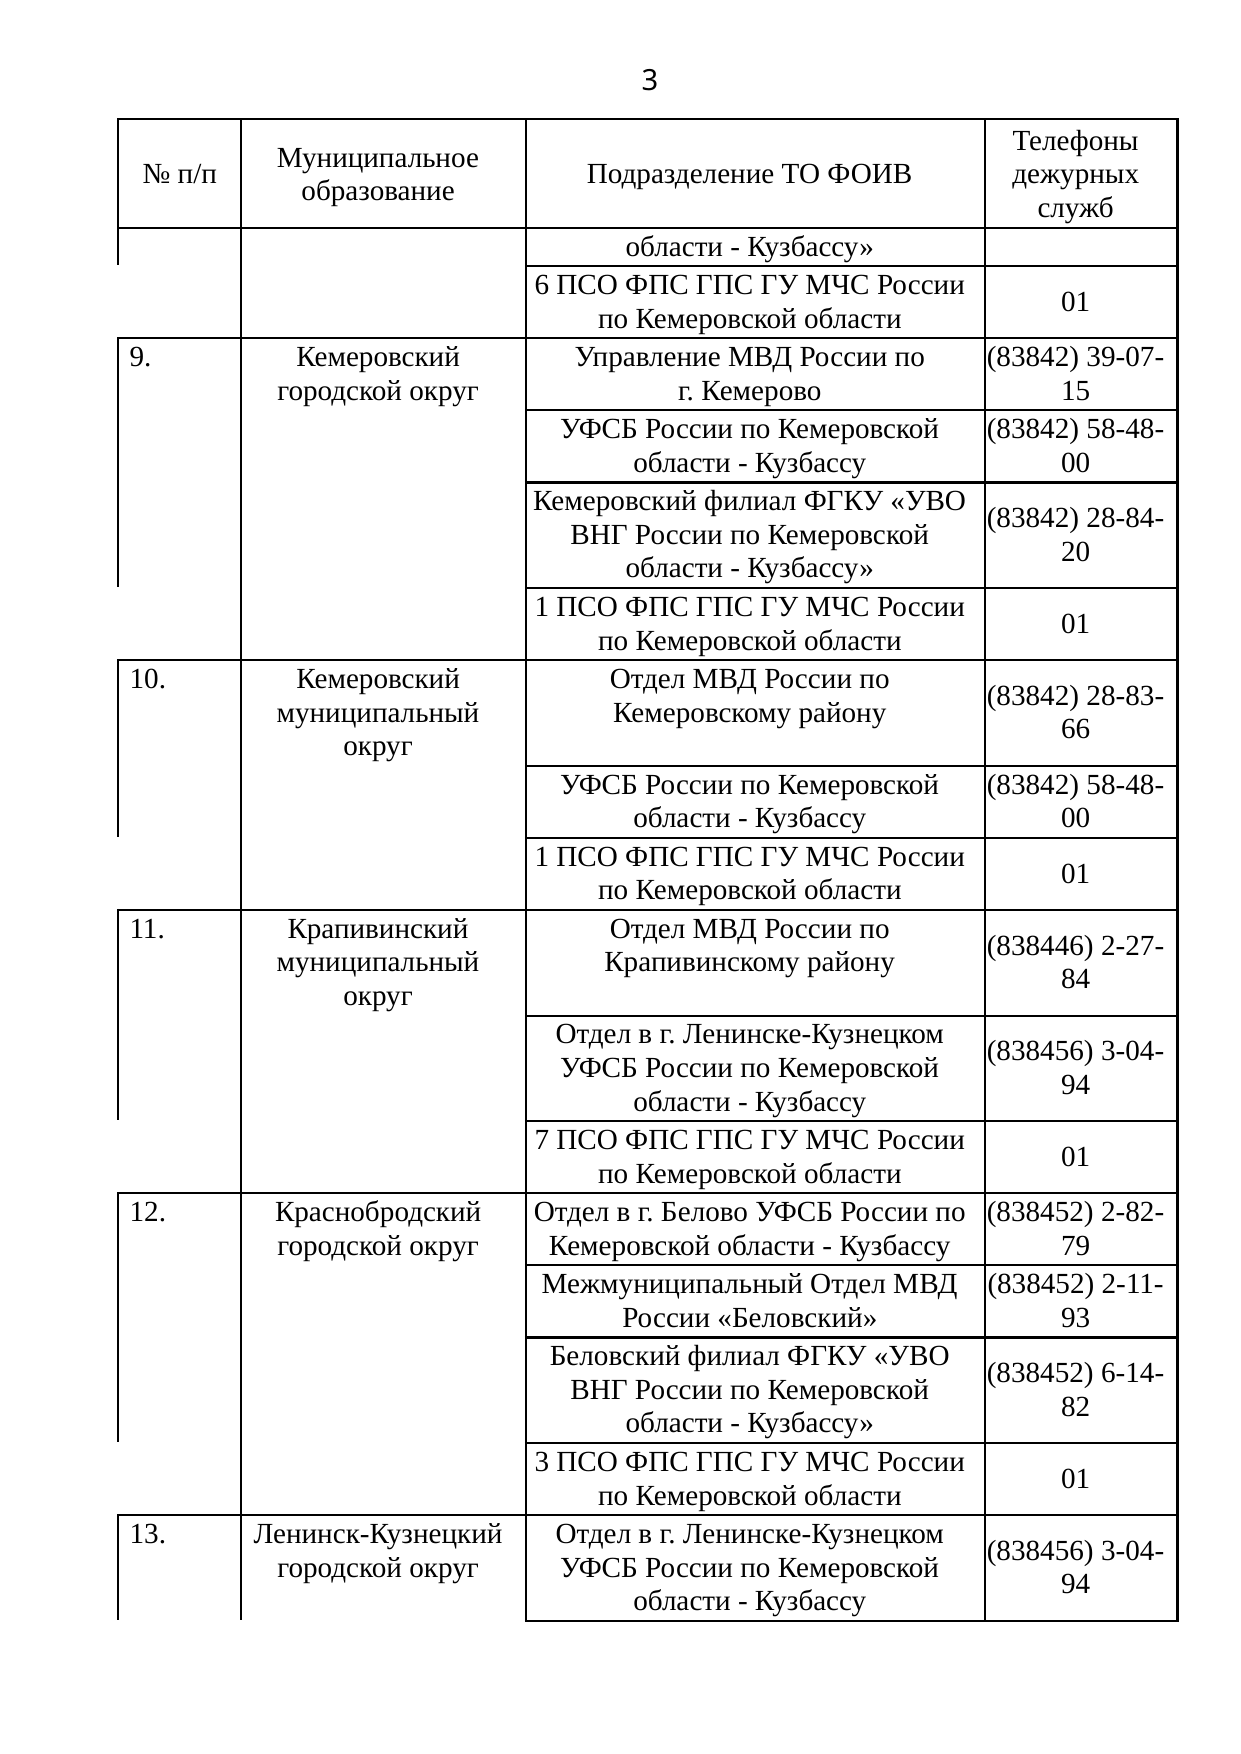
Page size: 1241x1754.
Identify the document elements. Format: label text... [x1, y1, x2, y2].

table_cell 1 ПСО ФПС ГПС ГУ МЧС России по Кемеровской области [527, 839, 984, 909]
table_cell Отдел в г. Ленинске-Кузнецком УФСБ России по Кемеровской области - Кузбассу [527, 1017, 984, 1120]
table_cell [242, 265, 525, 337]
table_cell УФСБ России по Кемеровской области - Кузбассу [527, 411, 984, 481]
table_cell Отдел МВД России по Кемеровскому району [527, 661, 984, 765]
table_cell (838452) 6-14-82 [986, 1339, 1176, 1442]
table_cell 01 [986, 1444, 1176, 1514]
table_cell [118, 265, 240, 337]
table_cell [242, 587, 525, 659]
table_cell (838456) 3-04-94 [986, 1516, 1176, 1620]
table_cell 12. [119, 1194, 240, 1264]
table_cell [118, 1120, 240, 1192]
table_cell 13. [119, 1516, 240, 1620]
table_cell (83842) 28-83-66 [986, 661, 1176, 765]
table_cell [242, 1120, 525, 1192]
table_cell 01 [986, 267, 1176, 337]
table_cell (83842) 28-84-20 [986, 484, 1176, 587]
table_header Телефоны дежурных служб [986, 120, 1176, 227]
table_cell 11. [119, 911, 240, 1014]
table_cell [242, 1264, 525, 1336]
table_cell Управление МВД России по г. Кемерово [527, 339, 984, 409]
table_cell [119, 1015, 240, 1120]
table_cell [119, 229, 240, 265]
table_cell [242, 481, 525, 587]
table_cell (838452) 2-82-79 [986, 1194, 1176, 1264]
table_cell 01 [986, 839, 1176, 909]
table_cell 3 ПСО ФПС ГПС ГУ МЧС России по Кемеровской области [527, 1444, 984, 1514]
table_cell [118, 587, 240, 659]
table_cell Отдел в г. Белово УФСБ России по Кемеровской области - Кузбассу [527, 1194, 984, 1264]
table_cell [242, 1336, 525, 1442]
table_cell [242, 765, 525, 837]
table_cell [118, 1442, 240, 1514]
table_header Подразделение ТО ФОИВ [527, 120, 984, 227]
table_cell 1 ПСО ФПС ГПС ГУ МЧС России по Кемеровской области [527, 589, 984, 659]
table_cell Кемеровский муниципальный округ [242, 661, 525, 765]
table_cell [119, 481, 240, 587]
table_cell (838456) 3-04-94 [986, 1017, 1176, 1120]
table_cell [119, 1336, 240, 1442]
table_cell (83842) 58-48-00 [986, 411, 1176, 481]
table_cell (83842) 39-07-15 [986, 339, 1176, 409]
table_cell [118, 837, 240, 909]
table_header № п/п [119, 120, 240, 227]
table_cell [242, 1442, 525, 1514]
table_cell (838452) 2-11-93 [986, 1266, 1176, 1336]
table_header Муниципальное образование [242, 120, 525, 227]
table_cell Ленинск-Кузнецкий городской округ [242, 1516, 525, 1620]
table_cell [242, 409, 525, 481]
table_cell [242, 837, 525, 909]
table_cell [119, 1264, 240, 1336]
table_cell Краснобродский городской округ [242, 1194, 525, 1264]
table_cell [242, 1015, 525, 1120]
table_cell Беловский филиал ФГКУ «УВО ВНГ России по Кемеровской области - Кузбассу» [527, 1339, 984, 1442]
table_cell 9. [119, 339, 240, 409]
table_cell [119, 409, 240, 481]
table_cell [242, 229, 525, 265]
table_cell УФСБ России по Кемеровской области - Кузбассу [527, 767, 984, 837]
table_cell (838446) 2-27-84 [986, 911, 1176, 1014]
table_cell Отдел в г. Ленинске-Кузнецком УФСБ России по Кемеровской области - Кузбассу [527, 1516, 984, 1620]
table_cell Крапивинский муниципальный округ [242, 911, 525, 1014]
table_cell Кемеровский филиал ФГКУ «УВО ВНГ России по Кемеровской области - Кузбассу» [527, 484, 984, 587]
table_cell области - Кузбассу» [527, 229, 984, 265]
table_cell 01 [986, 1122, 1176, 1192]
table_cell (83842) 58-48-00 [986, 767, 1176, 837]
table_cell [119, 765, 240, 837]
table_cell 01 [986, 589, 1176, 659]
table_cell Кемеровский городской округ [242, 339, 525, 409]
table_cell [986, 229, 1176, 265]
table_cell 6 ПСО ФПС ГПС ГУ МЧС России по Кемеровской области [527, 267, 984, 337]
table_cell 7 ПСО ФПС ГПС ГУ МЧС России по Кемеровской области [527, 1122, 984, 1192]
table_cell Отдел МВД России по Крапивинскому району [527, 911, 984, 1014]
table_cell 10. [119, 661, 240, 765]
table_cell Межмуниципальный Отдел МВД России «Беловский» [527, 1266, 984, 1336]
